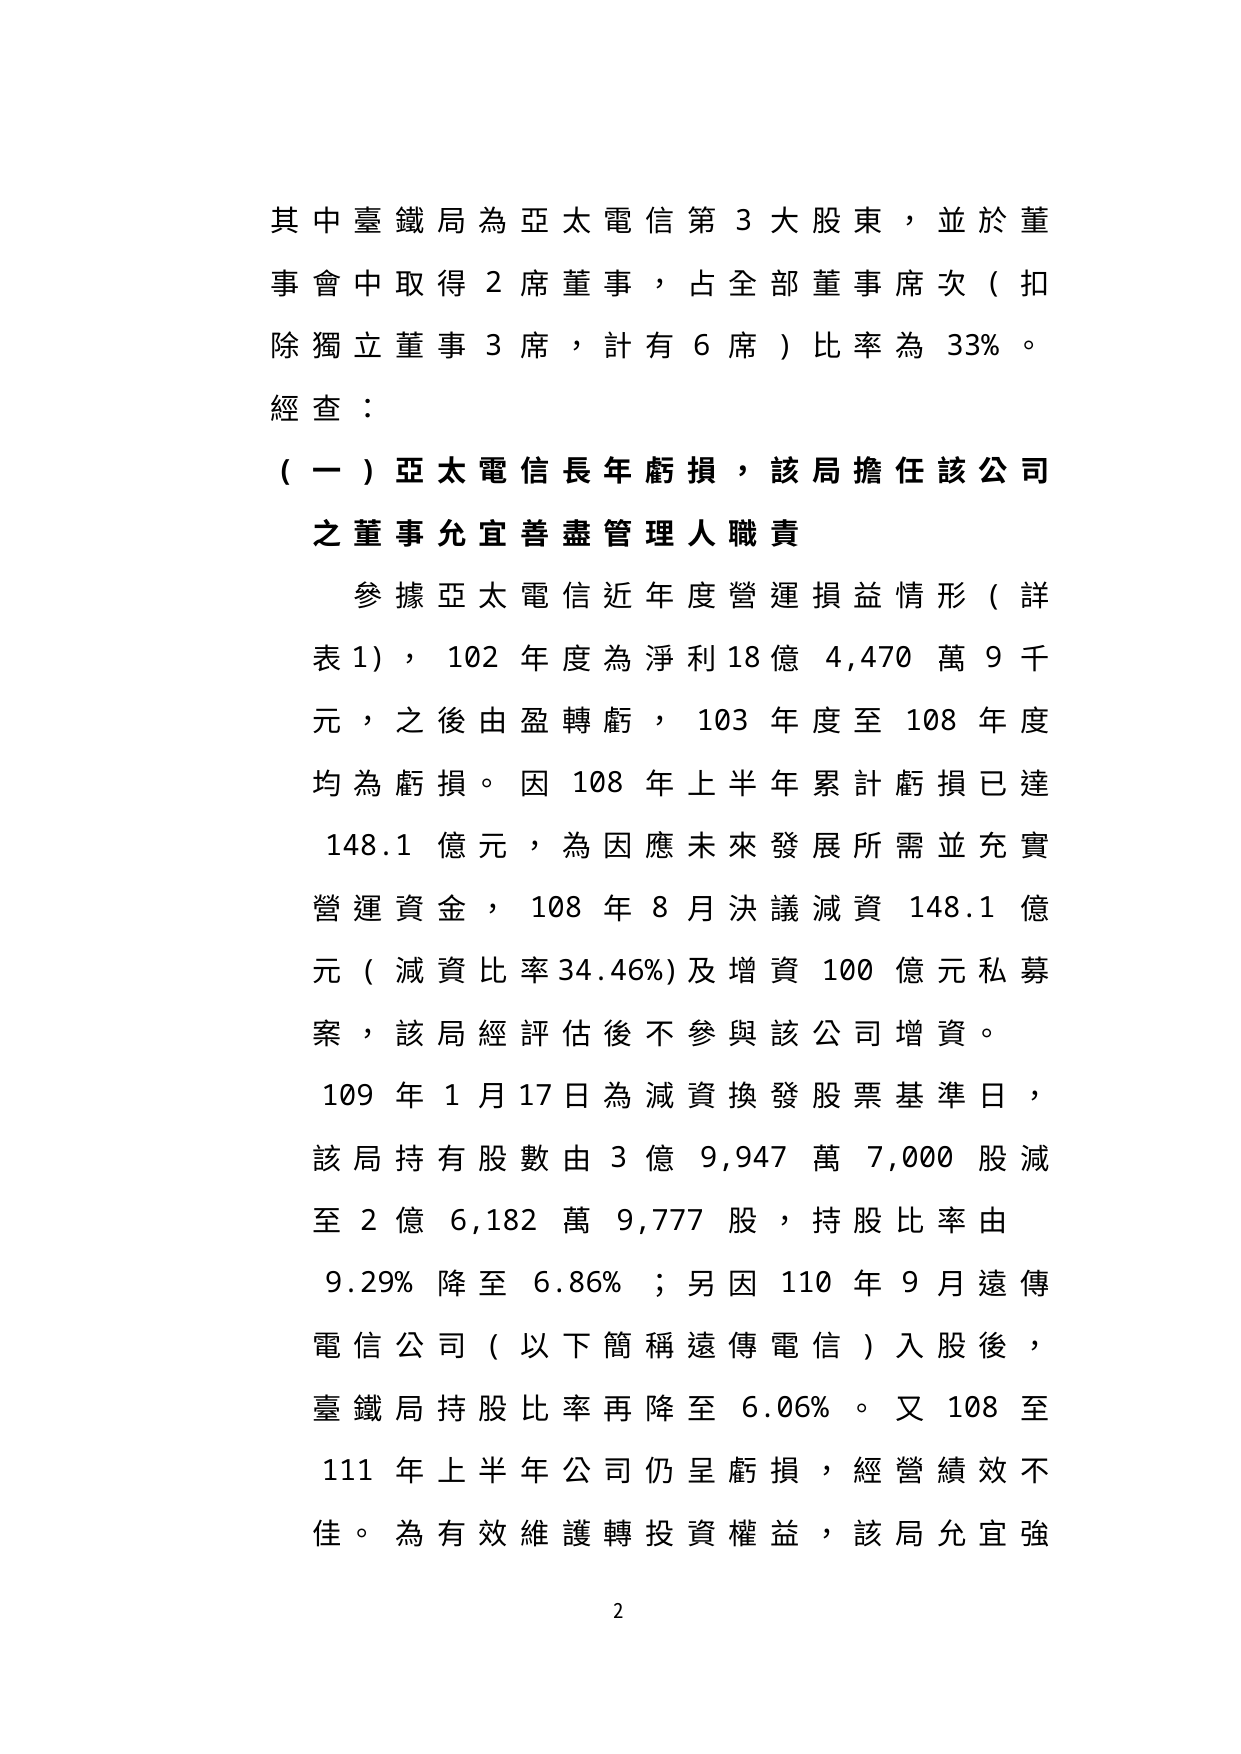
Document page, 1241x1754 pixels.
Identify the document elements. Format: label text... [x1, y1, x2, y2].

text 臺鐵局112年度預算案列有臺灣糖業股份有限公司及亞太電信股份有限公司(以下簡稱亞太電信)2家轉投資事業，投資淨額分別為0元及39億9,477萬元，預計112年底持有股數分別為25萬4,015股及2億6,182萬9,777股，持股比率各為0.005%及6.06%，編列股利收入預算分別為25萬4千元及0元。其中臺鐵局為亞太電信第3大股東，並於董事會中取得2席董事，占全部董事席次(扣除獨立董事3席，計有6席)比率為33%。經查： [240, 177, 1056, 427]
text (一)亞太電信長年虧損，該局擔任該公司之董事允宜善盡管理人職責 [240, 427, 1056, 552]
text 參據亞太電信近年度營運損益情形(詳表1)，102年度為淨利18億4,470萬9千元，之後由盈轉虧，103年度至108年度均為虧損。因108年上半年累計虧損已達148.1億元，為因應未來發展所需並充實營運資金，108年8月決議減資148.1億元(減資比率34.46%)及增資100億元私募案，該局經評估後不參與該公司增資。109年1月17日為減資換發股票基準日，該局持有股數由3億9,947萬7,000股減至2億6,182萬9,777股，持股比率由9.29%降至6.86%；另因110年9月遠傳電信公司(以下簡稱遠傳電信)入股後，臺鐵局持股比率再降至6.06%。又108至111年上半年公司仍呈虧損，經營績效不佳。為有效維護轉投資權益，該局允宜強化其擔任該公司董事之功能，善盡管理人職責，督促該公司積極改善營運虧損狀況。 [269, 552, 1056, 1552]
